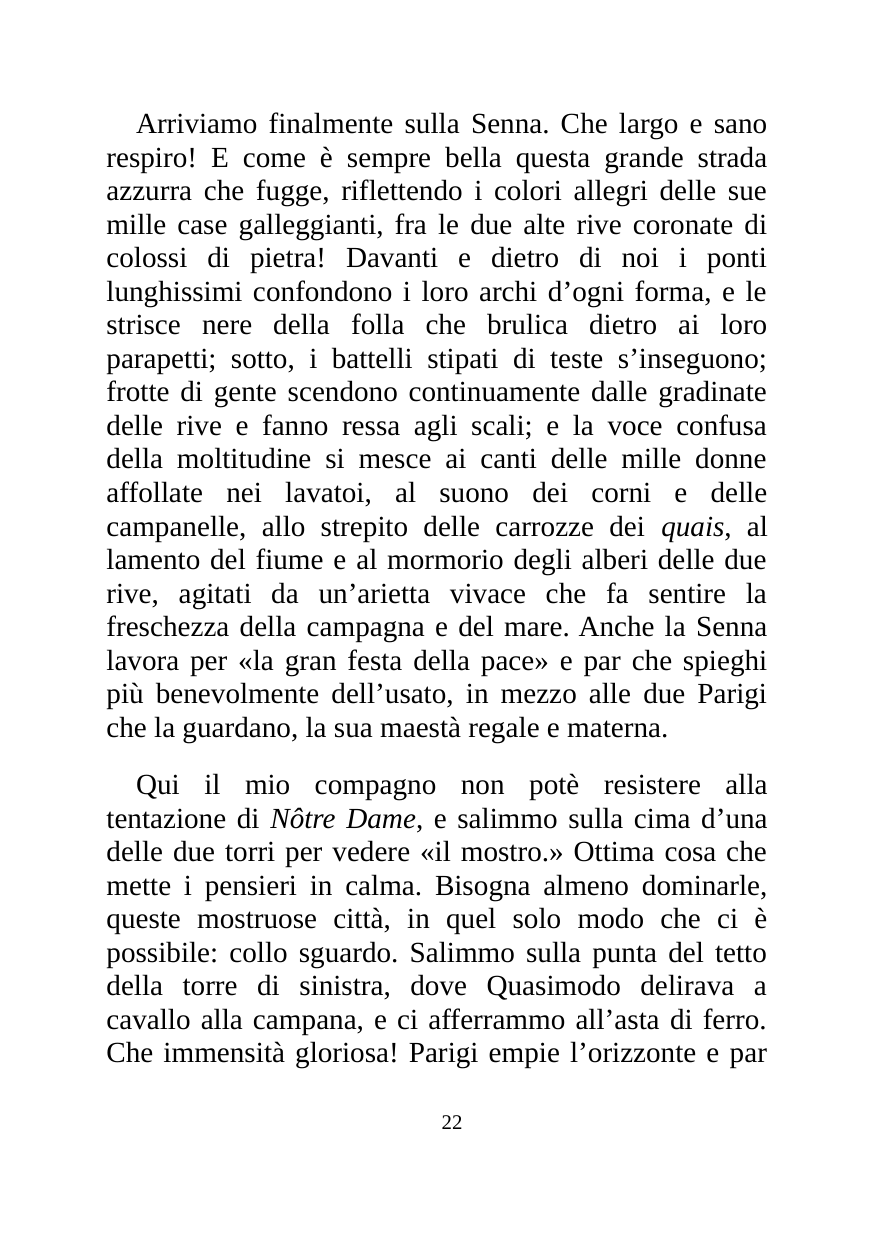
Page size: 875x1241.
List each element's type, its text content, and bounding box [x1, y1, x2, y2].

text Arriviamo finalmente sulla Senna. Che largo e sano respiro! E come è sempre bella questa grande strada azzurra che fugge, riflettendo i colori allegri delle sue mille case galleggianti, fra le due alte rive coronate di colossi di pietra! Davanti e dietro di noi i ponti lunghissimi confondono i loro archi d’ogni forma, e le strisce nere della folla che brulica dietro ai loro parapetti; sotto, i battelli stipati di teste s’inseguono; frotte di gente scendono continuamente dalle gradinate delle rive e fanno ressa agli scali; e la voce confusa della moltitudine si mesce ai canti delle mille donne affollate nei lavatoi, al suono dei corni e delle campanelle, allo strepito delle carrozze dei quais, al lamento del fiume e al mormorio degli alberi delle due rive, agitati da un’arietta vivace che fa sentire la freschezza della campagna e del mare. Anche la Senna lavora per «la gran festa della pace» e par che spieghi più benevolmente dell’usato, in mezzo alle due Parigi che la guardano, la sua maestà regale e materna. [106, 106, 768, 743]
text Qui il mio compagno non potè resistere alla tentazione di Nôtre Dame, e salimmo sulla cima d’una delle due torri per vedere «il mostro.» Ottima cosa che mette i pensieri in calma. Bisogna almeno dominarle, queste mostruose città, in quel solo modo che ci è possibile: collo sguardo. Salimmo sulla punta del tetto della torre di sinistra, dove Quasimodo delirava a cavallo alla campana, e ci afferrammo all’asta di ferro. Che immensità gloriosa! Parigi empie l’orizzonte e par [106, 767, 768, 1069]
